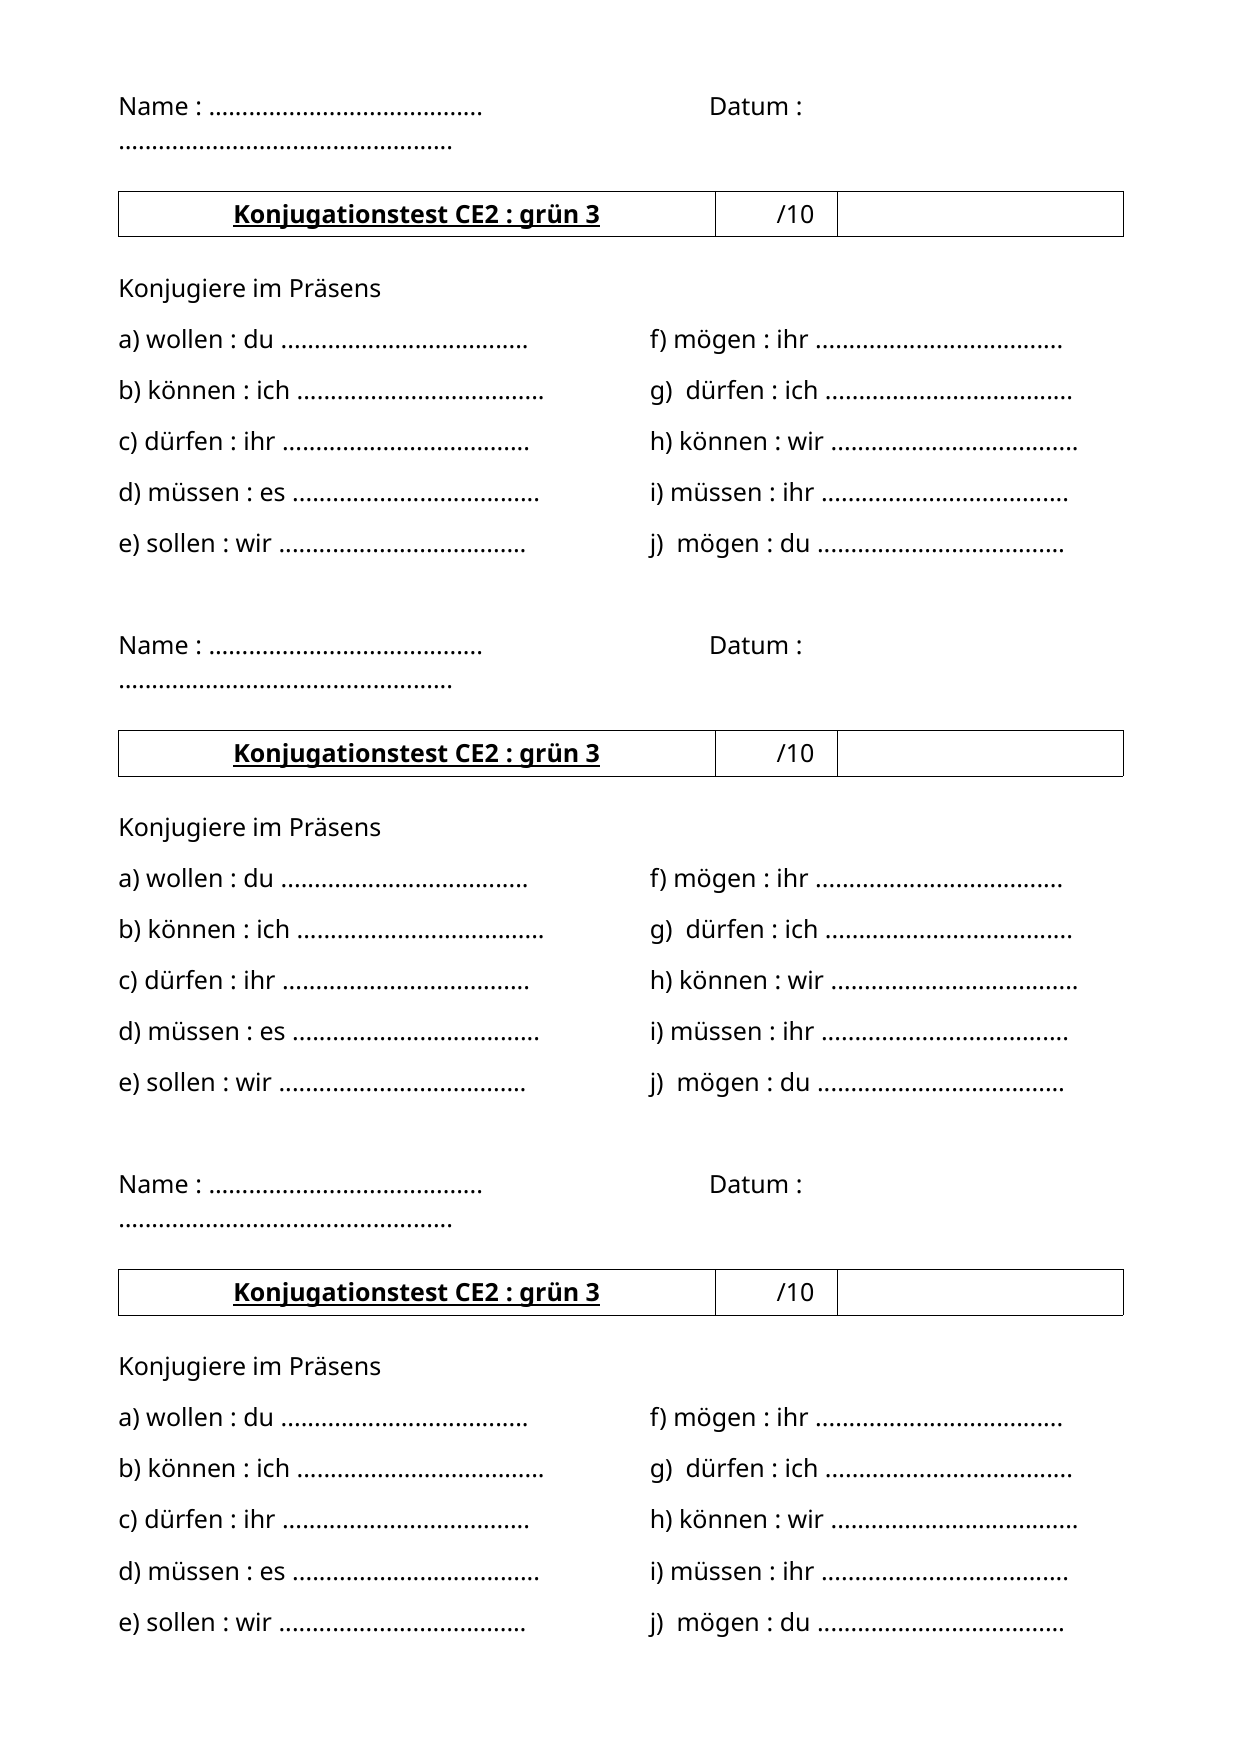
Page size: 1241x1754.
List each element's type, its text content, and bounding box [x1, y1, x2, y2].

text a) wollen : du ..................................... [118, 1400, 591, 1434]
text j) mögen : du ..................................… [649, 526, 1122, 560]
table_header /10 [716, 192, 837, 236]
text b) können : ich ..................................... [118, 373, 591, 407]
text d) müssen : es ..................................... [118, 1553, 591, 1587]
text c) dürfen : ihr ..................................... [118, 424, 591, 458]
text i) müssen : ihr ..................................... [649, 1553, 1122, 1587]
text c) dürfen : ihr ..................................... [118, 963, 591, 997]
table_header Konjugationstest CE2 : grün 3 [119, 1270, 715, 1315]
text j) mögen : du ..................................… [649, 1604, 1122, 1638]
text i) müssen : ihr ..................................... [649, 1014, 1122, 1048]
table_header /10 [716, 1270, 837, 1315]
table_header [838, 731, 1123, 776]
text Konjugiere im Präsens [118, 810, 1122, 844]
text j) mögen : du ..................................… [649, 1065, 1122, 1099]
text c) dürfen : ihr ..................................... [118, 1502, 591, 1536]
text d) müssen : es ..................................... [118, 1014, 591, 1048]
text d) müssen : es ..................................... [118, 475, 591, 509]
text b) können : ich ..................................... [118, 1451, 591, 1485]
text g) dürfen : ich ..................................... [649, 912, 1122, 946]
table_header Konjugationstest CE2 : grün 3 [119, 192, 715, 236]
text f) mögen : ihr ..................................... [649, 322, 1122, 356]
text e) sollen : wir ..................................… [118, 526, 591, 560]
table_header [838, 192, 1123, 236]
text g) dürfen : ich ..................................... [649, 373, 1122, 407]
text i) müssen : ihr ..................................... [649, 475, 1122, 509]
text e) sollen : wir ..................................… [118, 1065, 591, 1099]
text h) können : wir ..................................... [649, 1502, 1122, 1536]
text h) können : wir ..................................... [649, 963, 1122, 997]
text g) dürfen : ich ..................................... [649, 1451, 1122, 1485]
text f) mögen : ihr ..................................... [649, 861, 1122, 895]
text Konjugiere im Präsens [118, 1349, 1122, 1383]
text Name : …...................................... Datum : …............................................... [118, 1167, 1122, 1235]
table_header /10 [716, 731, 837, 776]
text f) mögen : ihr ..................................... [649, 1400, 1122, 1434]
table_header Konjugationstest CE2 : grün 3 [119, 731, 715, 776]
text Name : …...................................... Datum : …............................................... [118, 628, 1122, 696]
text e) sollen : wir ..................................… [118, 1604, 591, 1638]
text b) können : ich ..................................... [118, 912, 591, 946]
text Konjugiere im Präsens [118, 271, 1122, 304]
text a) wollen : du ..................................... [118, 322, 591, 356]
text h) können : wir ..................................... [649, 424, 1122, 458]
table_header [838, 1270, 1123, 1315]
text a) wollen : du ..................................... [118, 861, 591, 895]
text Name : …...................................... Datum : …............................................... [118, 88, 1122, 157]
